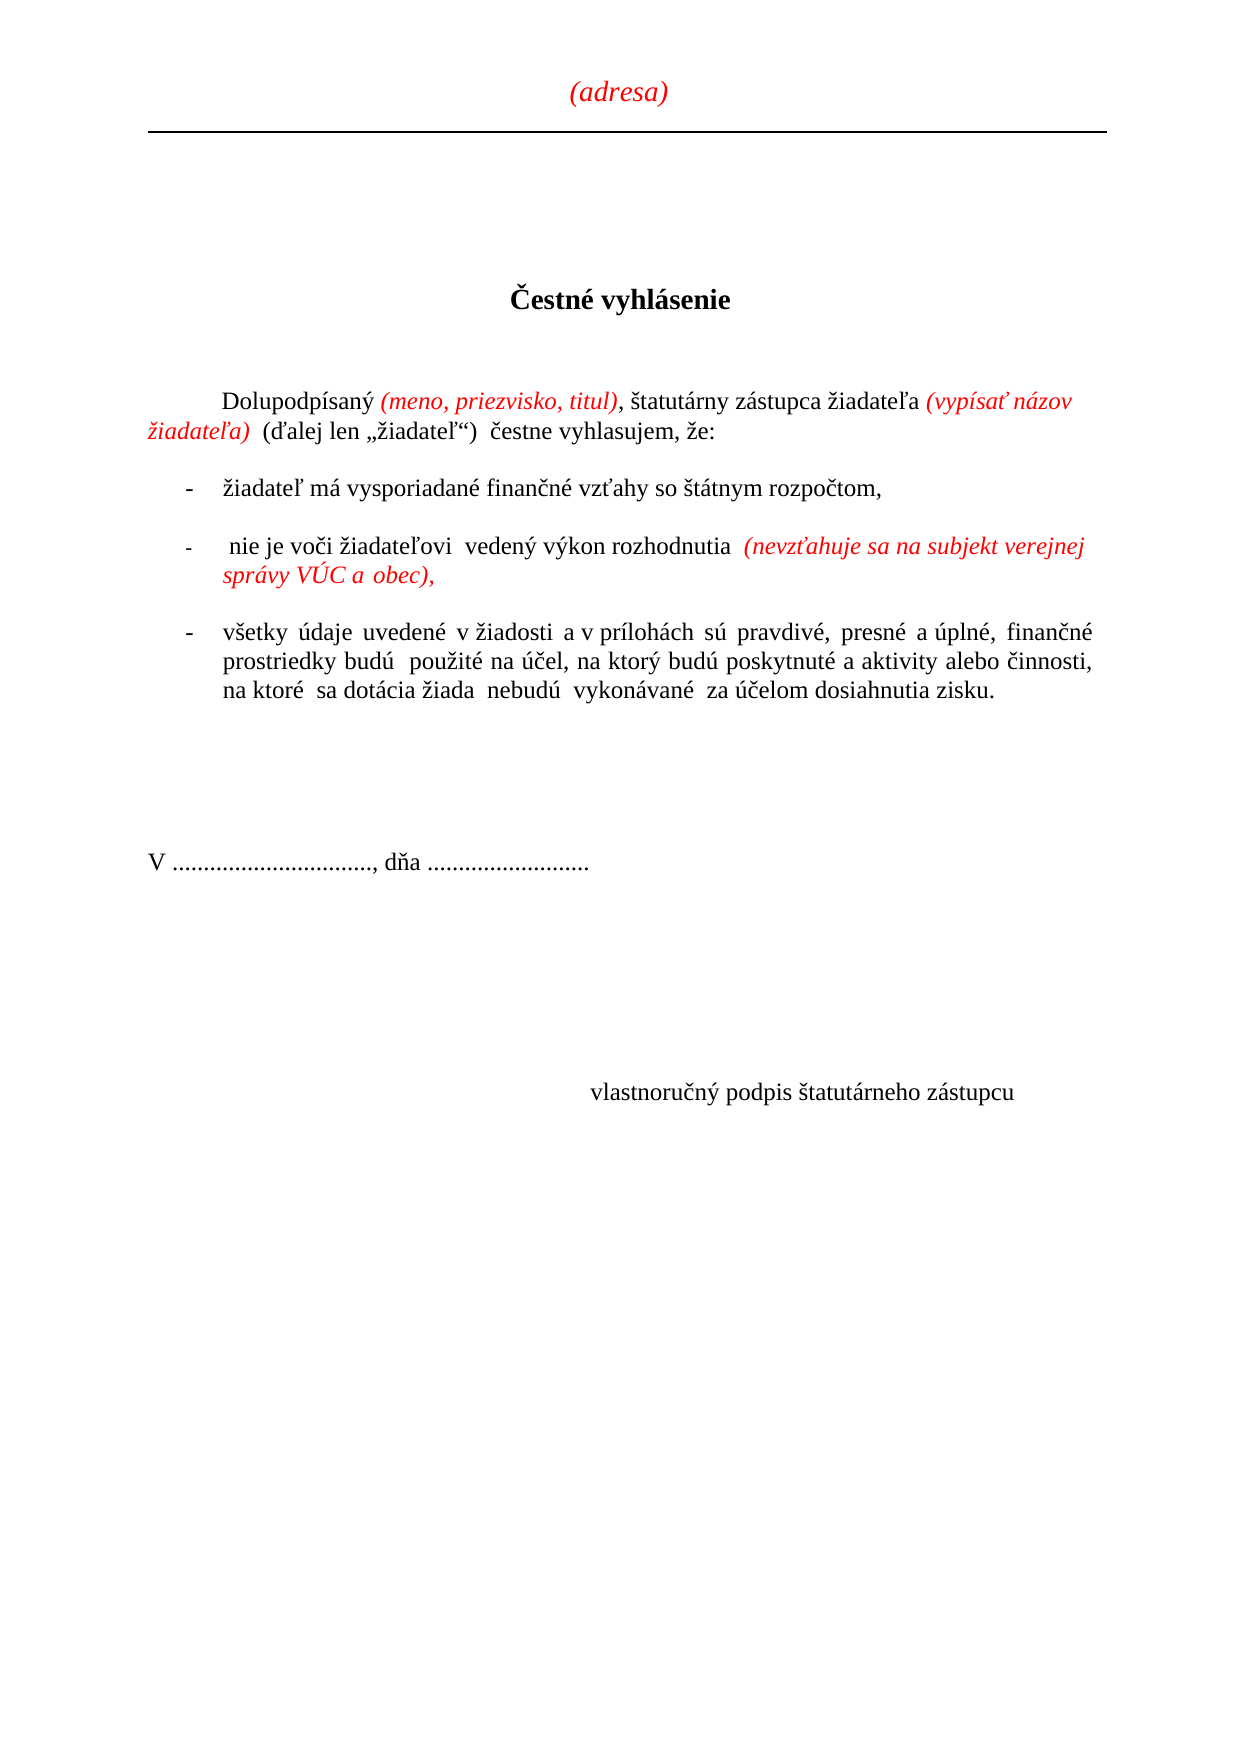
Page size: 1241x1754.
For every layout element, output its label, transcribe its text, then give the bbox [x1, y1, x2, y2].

list nie je voči žiadateľovi vedený výkon rozhodnutia (nevzťahuje sa na subjekt verejnej správy VÚC a obec), [185, 531, 1093, 588]
text vlastnoručný podpis štatutárneho zástupcu [148, 1077, 1093, 1106]
list žiadateľ má vysporiadané finančné vzťahy so štátnym rozpočtom, [185, 473, 1093, 502]
text V ................................, dňa .......................... [148, 847, 1093, 876]
text Čestné vyhlásenie [148, 282, 1093, 315]
text Dolupodpísaný (meno, priezvisko, titul), štatutárny zástupca žiadateľa (vypísať názov žiadateľa) (ďalej len „žiadateľ“) čestne vyhlasujem, že: [148, 382, 1093, 445]
list všetky údaje uvedené v žiadosti a v prílohách sú pravdivé, presné a úplné, finančné prostriedky budú použité na účel, na ktorý budú poskytnuté a aktivity alebo činnosti, na ktoré sa dotácia žiada nebudú vykonávané za účelom dosiahnutia zisku. [185, 617, 1093, 703]
